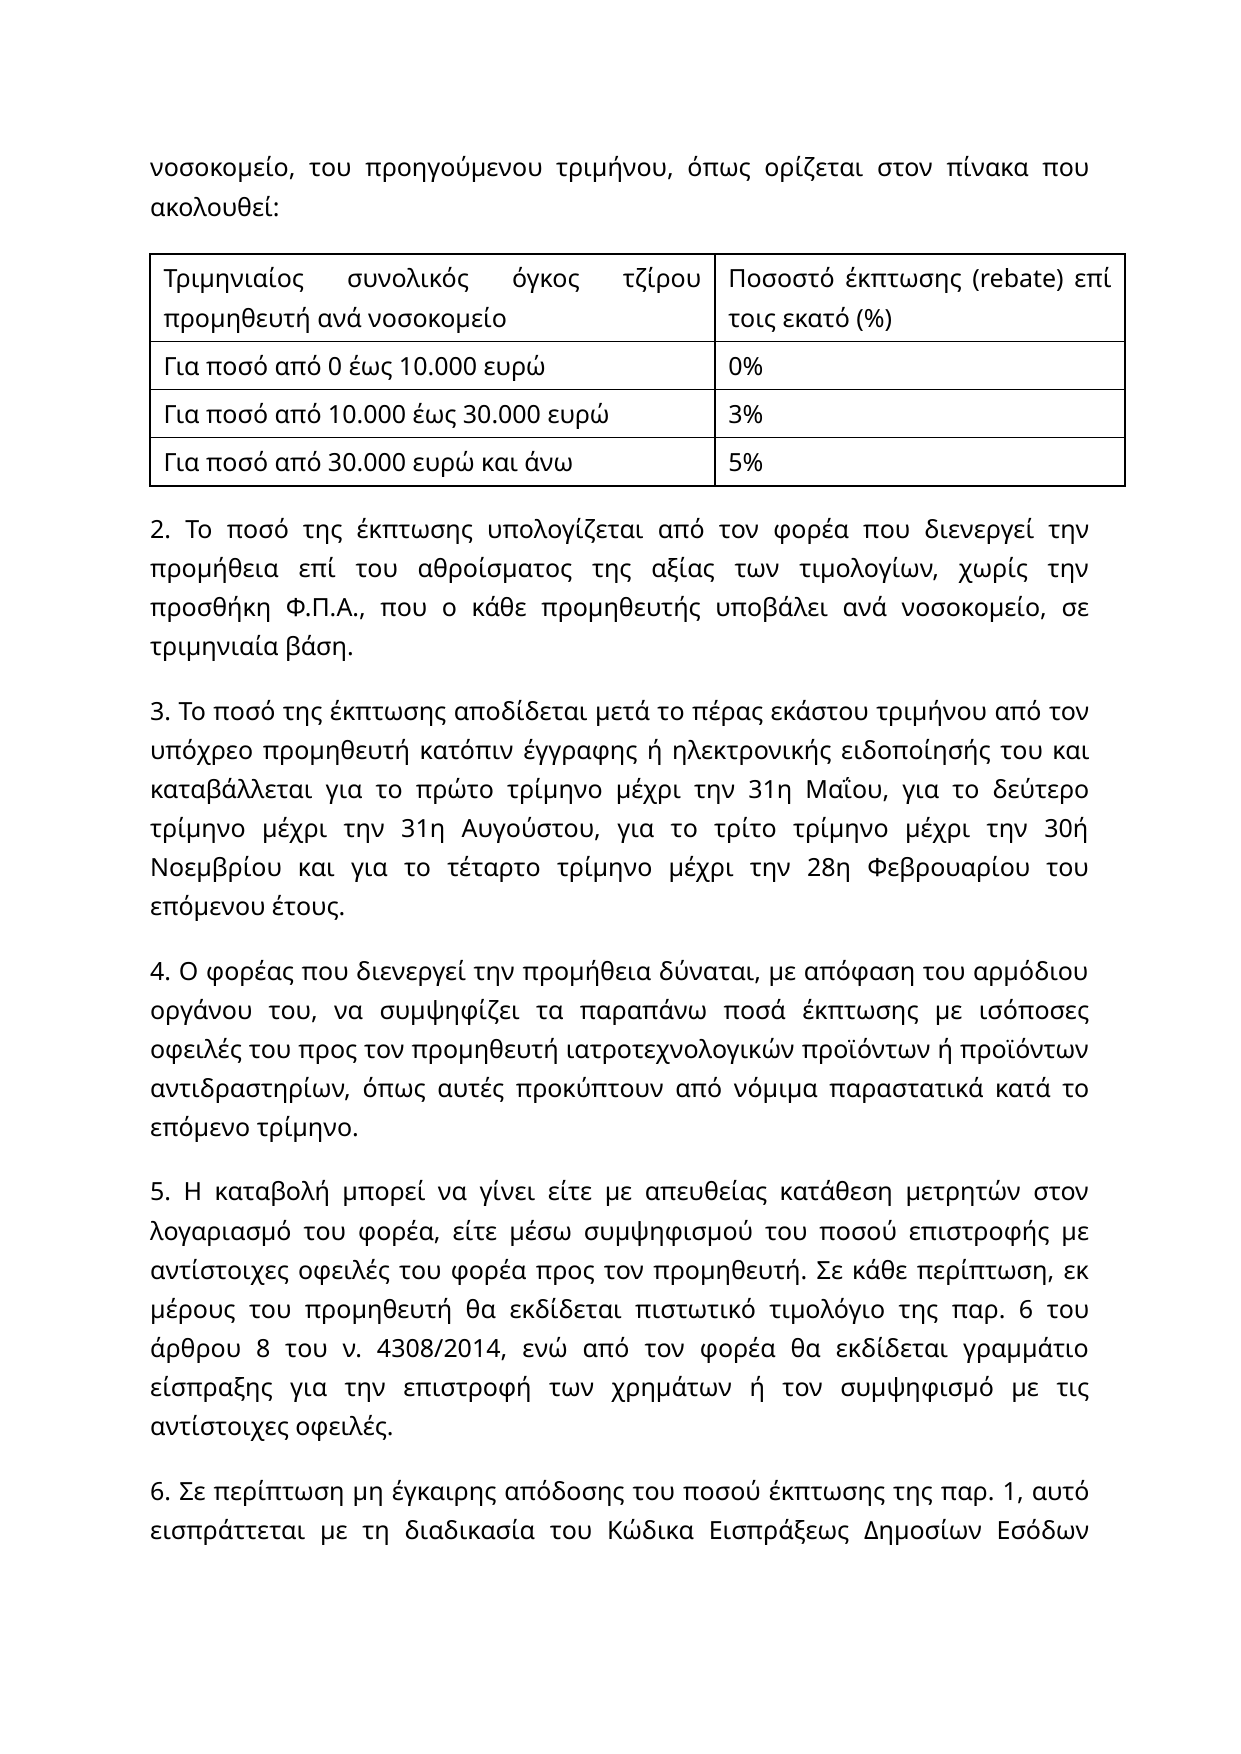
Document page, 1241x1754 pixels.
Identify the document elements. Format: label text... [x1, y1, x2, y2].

text 6. Σε περίπτωση μη έγκαιρης απόδοσης του ποσού έκπτωσης της παρ. 1, αυτό εισπράττεται με τη διαδικασία του Κώδικα Εισπράξεως Δημοσίων Εσόδων [150, 1473, 1090, 1546]
table_cell 5% [716, 438, 1124, 485]
table_header Τριμηνιαίος συνολικός όγκος τζίρου προμηθευτή ανά νοσοκομείο [151, 255, 714, 341]
table_cell Για ποσό από 10.000 έως 30.000 ευρώ [151, 390, 714, 437]
table_cell 3% [716, 390, 1124, 437]
text 4. Ο φορέας που διενεργεί την προμήθεια δύναται, με απόφαση του αρμόδιου οργάνου του, να συμψηφίζει τα παραπάνω ποσά έκπτωσης με ισόποσες οφειλές του προς τον προμηθευτή ιατροτεχνολογικών προϊόντων ή προϊόντων αντιδραστηρίων, όπως αυτές προκύπτουν από νόμιμα παραστατικά κατά το επόμενο τρίμηνο. [150, 953, 1090, 1144]
table_cell Για ποσό από 30.000 ευρώ και άνω [151, 438, 714, 485]
text νοσοκομείο, του προηγούμενου τριμήνου, όπως ορίζεται στον πίνακα που ακολουθεί: [150, 150, 1090, 223]
text 3. Το ποσό της έκπτωσης αποδίδεται μετά το πέρας εκάστου τριμήνου από τον υπόχρεο προμηθευτή κατόπιν έγγραφης ή ηλεκτρονικής ειδοποίησής του και καταβάλλεται για το πρώτο τρίμηνο μέχρι την 31η Μαΐου, για το δεύτερο τρίμηνο μέχρι την 31η Αυγούστου, για το τρίτο τρίμηνο μέχρι την 30ή Νοεμβρίου και για το τέταρτο τρίμηνο μέχρι την 28η Φεβρουαρίου του επόμενου έτους. [150, 693, 1090, 923]
text 2. Το ποσό της έκπτωσης υπολογίζεται από τον φορέα που διενεργεί την προμήθεια επί του αθροίσματος της αξίας των τιμολογίων, χωρίς την προσθήκη Φ.Π.Α., που ο κάθε προμηθευτής υποβάλει ανά νοσοκομείο, σε τριμηνιαία βάση. [150, 512, 1090, 663]
table_header Ποσοστό έκπτωσης (rebate) επί τοις εκατό (%) [716, 255, 1124, 341]
table_cell 0% [716, 342, 1124, 389]
table_cell Για ποσό από 0 έως 10.000 ευρώ [151, 342, 714, 389]
text 5. H καταβολή μπορεί να γίνει είτε με απευθείας κατάθεση μετρητών στον λογαριασμό του φορέα, είτε μέσω συμψηφισμού του ποσού επιστροφής με αντίστοιχες οφειλές του φορέα προς τον προμηθευτή. Σε κάθε περίπτωση, εκ μέρους του προμηθευτή θα εκδίδεται πιστωτικό τιμολόγιο της παρ. 6 του άρθρου 8 του ν. 4308/2014, ενώ από τον φορέα θα εκδίδεται γραμμάτιο είσπραξης για την επιστροφή των χρημάτων ή τον συμψηφισμό με τις αντίστοιχες οφειλές. [150, 1174, 1090, 1443]
